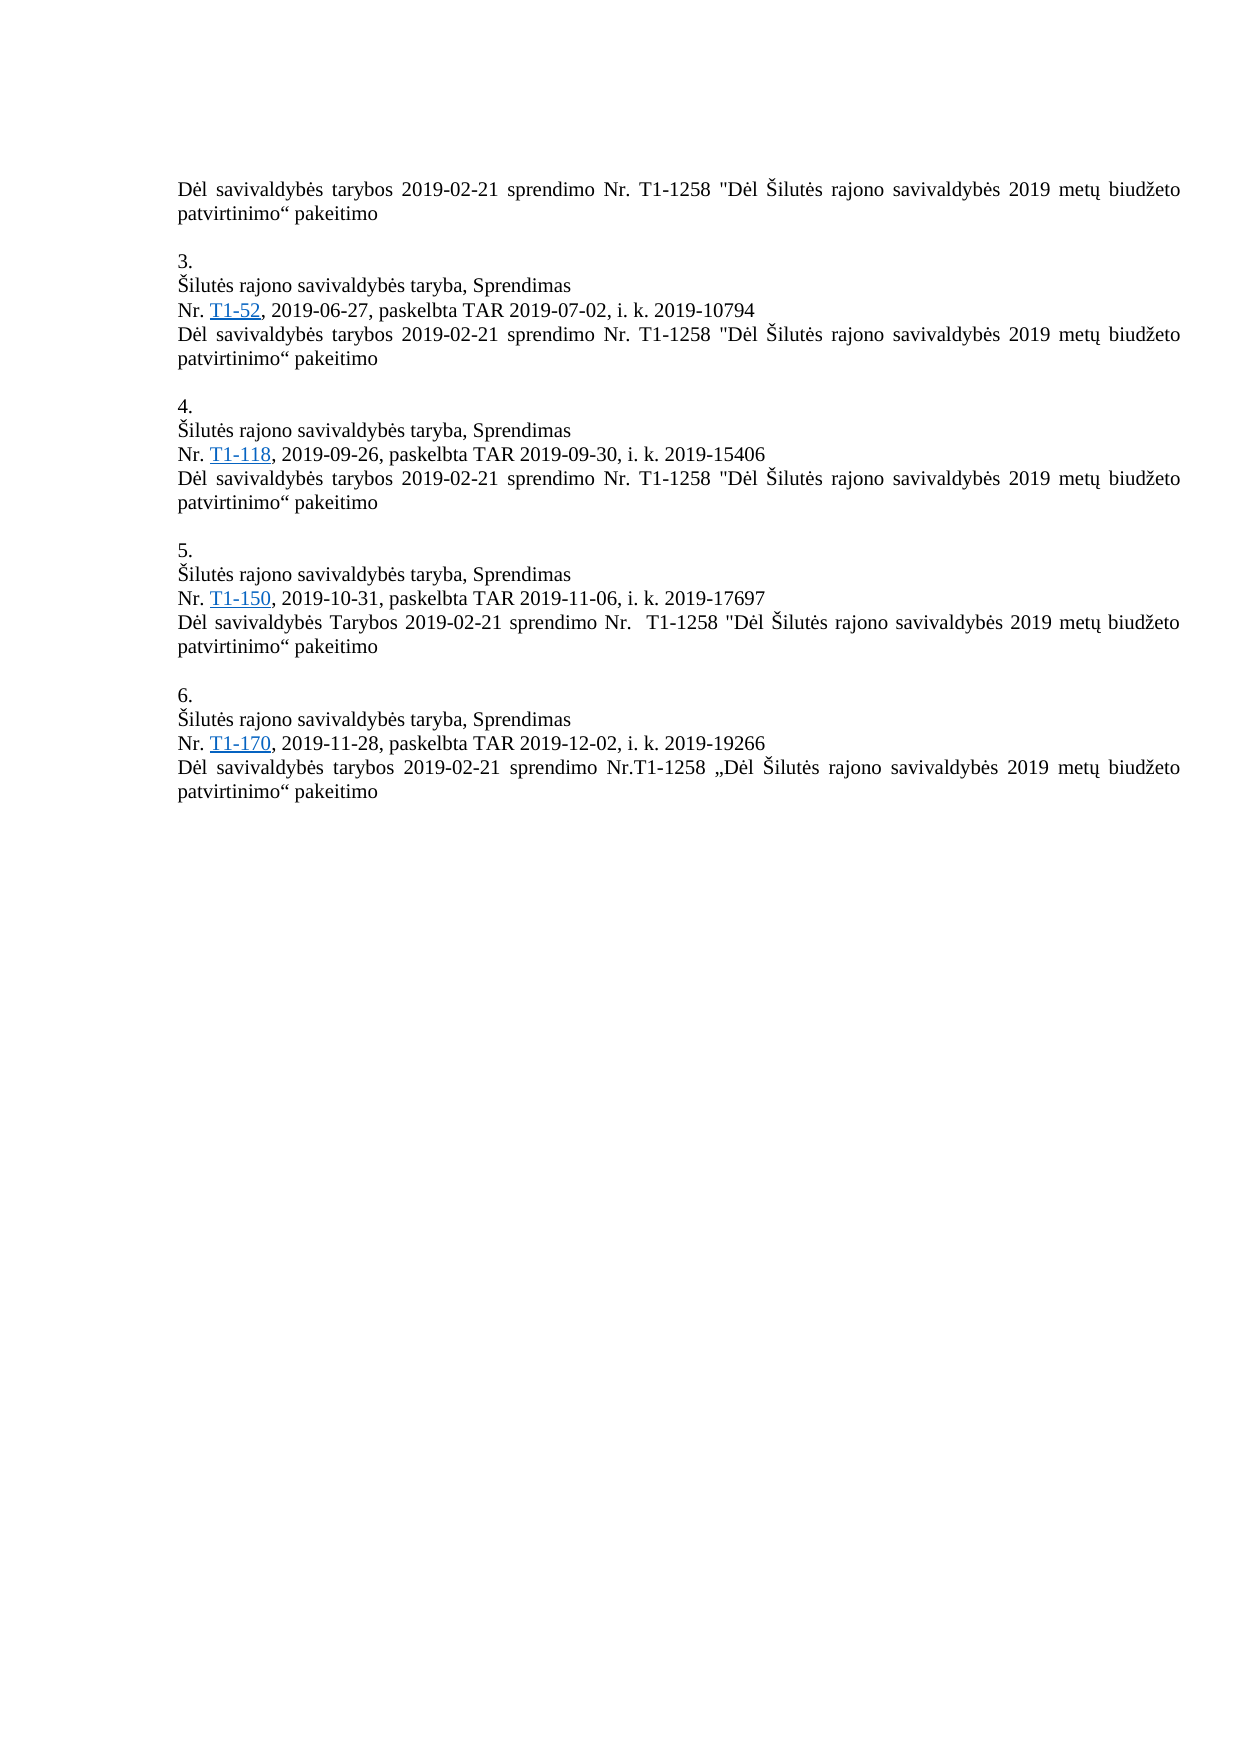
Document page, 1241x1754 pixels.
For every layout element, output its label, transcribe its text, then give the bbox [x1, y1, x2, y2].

text Šilutės rajono savivaldybės taryba, Sprendimas [177, 707, 1181, 731]
text Dėl savivaldybės tarybos 2019-02-21 sprendimo Nr. T1-1258 "Dėl Šilutės rajono savivaldybės 2019 metų biudžeto patvirtinimo“ pakeitimo [177, 177, 1181, 225]
text Nr. T1-118, 2019-09-26, paskelbta TAR 2019-09-30, i. k. 2019-15406 [177, 442, 1181, 466]
text Šilutės rajono savivaldybės taryba, Sprendimas [177, 273, 1181, 297]
text Šilutės rajono savivaldybės taryba, Sprendimas [177, 418, 1181, 442]
text Šilutės rajono savivaldybės taryba, Sprendimas [177, 562, 1181, 586]
text Nr. T1-150, 2019-10-31, paskelbta TAR 2019-11-06, i. k. 2019-17697 [177, 586, 1181, 610]
text Dėl savivaldybės Tarybos 2019-02-21 sprendimo Nr. T1-1258 "Dėl Šilutės rajono savivaldybės 2019 metų biudžeto patvirtinimo“ pakeitimo [177, 610, 1181, 658]
text Nr. T1-52, 2019-06-27, paskelbta TAR 2019-07-02, i. k. 2019-10794 [177, 297, 1181, 322]
text 5. [177, 538, 1181, 562]
text Dėl savivaldybės tarybos 2019-02-21 sprendimo Nr. T1-1258 "Dėl Šilutės rajono savivaldybės 2019 metų biudžeto patvirtinimo“ pakeitimo [177, 466, 1181, 514]
text Dėl savivaldybės tarybos 2019-02-21 sprendimo Nr.T1-1258 „Dėl Šilutės rajono savivaldybės 2019 metų biudžeto patvirtinimo“ pakeitimo [177, 755, 1181, 803]
text Dėl savivaldybės tarybos 2019-02-21 sprendimo Nr. T1-1258 "Dėl Šilutės rajono savivaldybės 2019 metų biudžeto patvirtinimo“ pakeitimo [177, 322, 1181, 370]
text 6. [177, 682, 1181, 707]
text Nr. T1-170, 2019-11-28, paskelbta TAR 2019-12-02, i. k. 2019-19266 [177, 731, 1181, 755]
text 4. [177, 394, 1181, 418]
text 3. [177, 249, 1181, 273]
